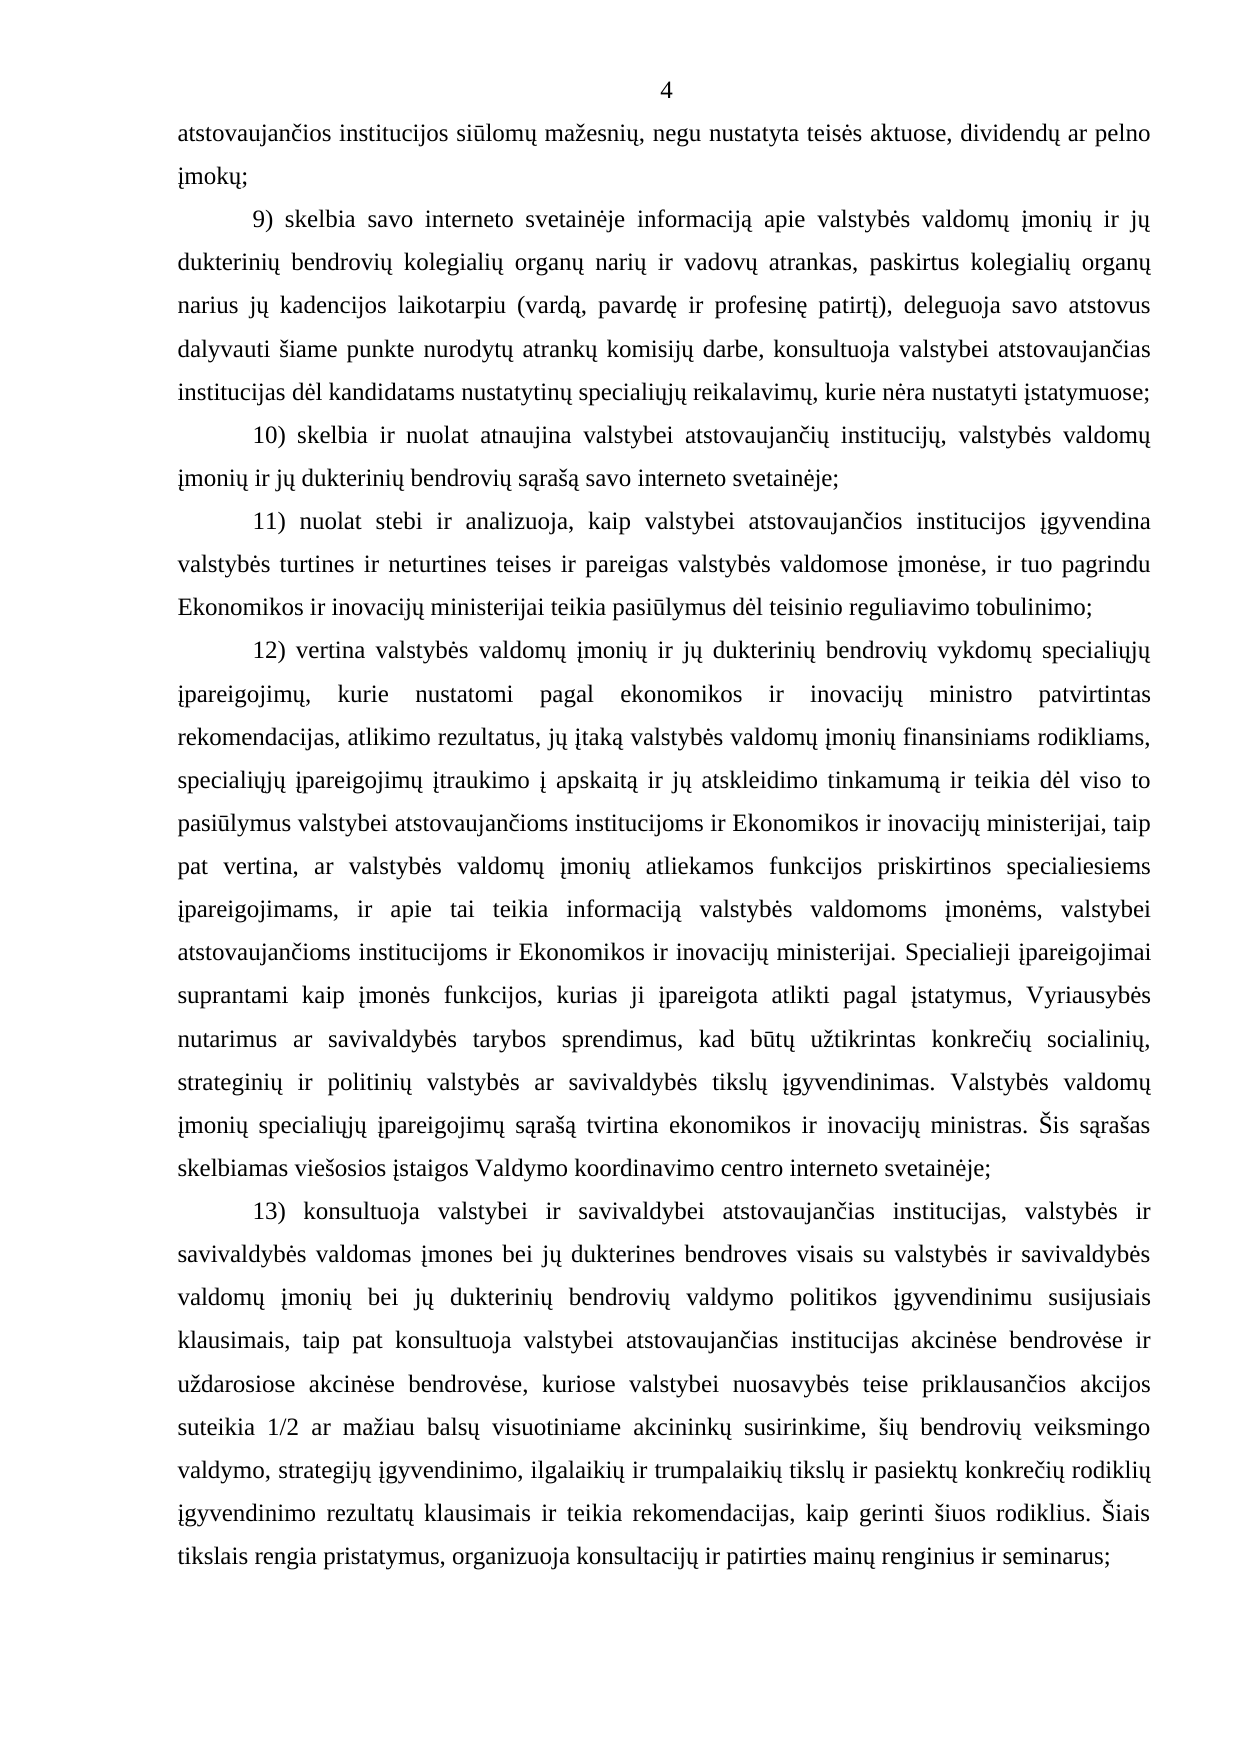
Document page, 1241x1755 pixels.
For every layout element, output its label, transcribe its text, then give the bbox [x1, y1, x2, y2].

text 10) skelbia ir nuolat atnaujina valstybei atstovaujančių institucijų, valstybės valdomų įmonių ir jų dukterinių bendrovių sąrašą savo interneto svetainėje; [177, 420, 1152, 492]
text atstovaujančios institucijos siūlomų mažesnių, negu nustatyta teisės aktuose, dividendų ar pelno įmokų; [177, 118, 1152, 190]
text 9) skelbia savo interneto svetainėje informaciją apie valstybės valdomų įmonių ir jų dukterinių bendrovių kolegialių organų narių ir vadovų atrankas, paskirtus kolegialių organų narius jų kadencijos laikotarpiu (vardą, pavardę ir profesinę patirtį), deleguoja savo atstovus dalyvauti šiame punkte nurodytų atrankų komisijų darbe, konsultuoja valstybei atstovaujančias institucijas dėl kandidatams nustatytinų specialiųjų reikalavimų, kurie nėra nustatyti įstatymuose; [177, 204, 1152, 406]
text 11) nuolat stebi ir analizuoja, kaip valstybei atstovaujančios institucijos įgyvendina valstybės turtines ir neturtines teises ir pareigas valstybės valdomose įmonėse, ir tuo pagrindu Ekonomikos ir inovacijų ministerijai teikia pasiūlymus dėl teisinio reguliavimo tobulinimo; [177, 506, 1152, 621]
text 12) vertina valstybės valdomų įmonių ir jų dukterinių bendrovių vykdomų specialiųjų įpareigojimų, kurie nustatomi pagal ekonomikos ir inovacijų ministro patvirtintas rekomendacijas, atlikimo rezultatus, jų įtaką valstybės valdomų įmonių finansiniams rodikliams, specialiųjų įpareigojimų įtraukimo į apskaitą ir jų atskleidimo tinkamumą ir teikia dėl viso to pasiūlymus valstybei atstovaujančioms institucijoms ir Ekonomikos ir inovacijų ministerijai, taip pat vertina, ar valstybės valdomų įmonių atliekamos funkcijos priskirtinos specialiesiems įpareigojimams, ir apie tai teikia informaciją valstybės valdomoms įmonėms, valstybei atstovaujančioms institucijoms ir Ekonomikos ir inovacijų ministerijai. Specialieji įpareigojimai suprantami kaip įmonės funkcijos, kurias ji įpareigota atlikti pagal įstatymus, Vyriausybės nutarimus ar savivaldybės tarybos sprendimus, kad būtų užtikrintas konkrečių socialinių, strateginių ir politinių valstybės ar savivaldybės tikslų įgyvendinimas. Valstybės valdomų įmonių specialiųjų įpareigojimų sąrašą tvirtina ekonomikos ir inovacijų ministras. Šis sąrašas skelbiamas viešosios įstaigos Valdymo koordinavimo centro interneto svetainėje; [177, 636, 1152, 1182]
text 13) konsultuoja valstybei ir savivaldybei atstovaujančias institucijas, valstybės ir savivaldybės valdomas įmones bei jų dukterines bendroves visais su valstybės ir savivaldybės valdomų įmonių bei jų dukterinių bendrovių valdymo politikos įgyvendinimu susijusiais klausimais, taip pat konsultuoja valstybei atstovaujančias institucijas akcinėse bendrovėse ir uždarosiose akcinėse bendrovėse, kuriose valstybei nuosavybės teise priklausančios akcijos suteikia 1/2 ar mažiau balsų visuotiniame akcininkų susirinkime, šių bendrovių veiksmingo valdymo, strategijų įgyvendinimo, ilgalaikių ir trumpalaikių tikslų ir pasiektų konkrečių rodiklių įgyvendinimo rezultatų klausimais ir teikia rekomendacijas, kaip gerinti šiuos rodiklius. Šiais tikslais rengia pristatymus, organizuoja konsultacijų ir patirties mainų renginius ir seminarus; [177, 1196, 1152, 1570]
